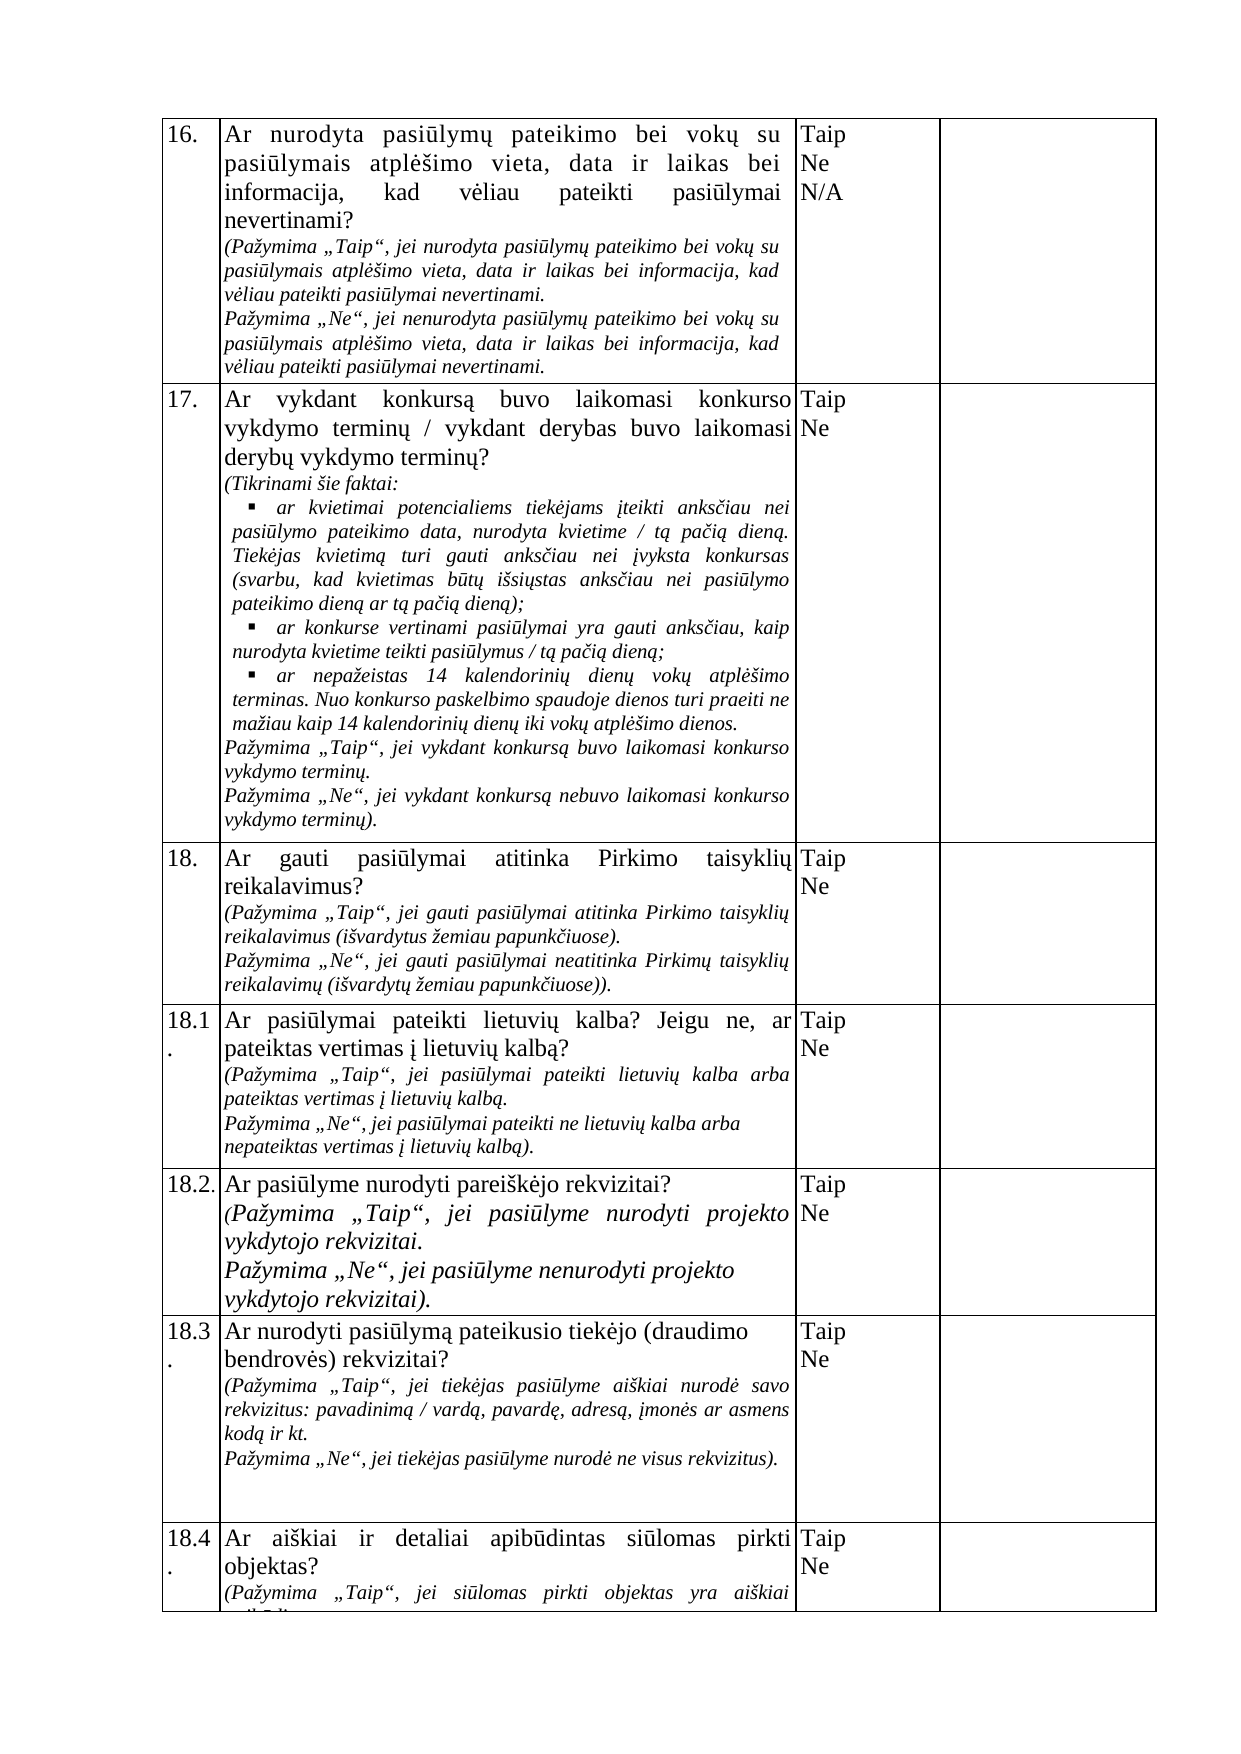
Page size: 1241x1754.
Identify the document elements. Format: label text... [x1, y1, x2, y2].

table_cell [941, 1523, 1155, 1611]
table_cell Ar pasiūlyme nurodyti pareiškėjo rekvizitai? (Pažymima „Taip“, jei pasiūlyme nurodyti projekto vykdytojo rekvizitai. Pažymima „Ne“, jei pasiūlyme nenurodyti projekto vykdytojo rekvizitai). [221, 1169, 795, 1315]
table_cell 18.3. [163, 1316, 219, 1522]
table_cell [1157, 118, 1166, 383]
table_cell [1157, 1522, 1166, 1611]
table_cell Ar gauti pasiūlymai atitinka Pirkimo taisyklių reikalavimus? (Pažymima „Taip“, jei gauti pasiūlymai atitinka Pirkimo taisyklių reikalavimus (išvardytus žemiau papunkčiuose). Pažymima „Ne“, jei gauti pasiūlymai neatitinka Pirkimų taisyklių reikalavimų (išvardytų žemiau papunkčiuose)). [221, 843, 795, 1004]
table_cell [1157, 842, 1166, 1004]
table_cell [1157, 1168, 1166, 1315]
table_cell 16. [163, 119, 219, 383]
table_cell 18.4. [163, 1523, 219, 1611]
table_cell Taip  Ne  [797, 1169, 939, 1315]
table_cell Taip  Ne  [797, 1316, 939, 1522]
table_cell [941, 119, 1155, 383]
table_cell Ar aiškiai ir detaliai apibūdintas siūlomas pirkti objektas? (Pažymima „Taip“, jei siūlomas pirkti objektas yra aiškiai apibūdintas. Pažymima „Ne“, jei siūlomas pirkti objektas nėra aiškiai apibūdintas). [221, 1523, 795, 1611]
table_cell Taip  Ne  [797, 384, 939, 842]
table_cell [941, 1005, 1155, 1168]
table_cell Ar vykdant konkursą buvo laikomasi konkurso vykdymo terminų / vykdant derybas buvo laikomasi derybų vykdymo terminų? (Tikrinami šie faktai:  ar kvietimai potencialiems tiekėjams įteikti anksčiau nei pasiūlymo pateikimo data, nurodyta kvietime / tą pačią dieną. Tiekėjas kvietimą turi gauti anksčiau nei įvyksta konkursas (svarbu, kad kvietimas būtų išsiųstas anksčiau nei pasiūlymo pateikimo dieną ar tą pačią dieną);  ar konkurse vertinami pasiūlymai yra gauti anksčiau, kaip nurodyta kvietime teikti pasiūlymus / tą pačią dieną;  ar nepažeistas 14 kalendorinių dienų vokų atplėšimo terminas. Nuo konkurso paskelbimo spaudoje dienos turi praeiti ne mažiau kaip 14 kalendorinių dienų iki vokų atplėšimo dienos. Pažymima „Taip“, jei vykdant konkursą buvo laikomasi konkurso vykdymo terminų. Pažymima „Ne“, jei vykdant konkursą nebuvo laikomasi konkurso vykdymo terminų). [221, 384, 795, 842]
table_cell [941, 843, 1155, 1004]
table_cell Ar pasiūlymai pateikti lietuvių kalba? Jeigu ne, ar pateiktas vertimas į lietuvių kalbą? (Pažymima „Taip“, jei pasiūlymai pateikti lietuvių kalba arba pateiktas vertimas į lietuvių kalbą. Pažymima „Ne“, jei pasiūlymai pateikti ne lietuvių kalba arba nepateiktas vertimas į lietuvių kalbą). [221, 1005, 795, 1168]
table_cell [1157, 1004, 1166, 1168]
table_cell Taip  Ne  N/A  [797, 119, 939, 383]
table_cell Taip  Ne  [797, 1005, 939, 1168]
table_cell 17. [163, 384, 219, 842]
table_cell 18.2. [163, 1169, 219, 1315]
table_cell Ar nurodyti pasiūlymą pateikusio tiekėjo (draudimo bendrovės) rekvizitai? (Pažymima „Taip“, jei tiekėjas pasiūlyme aiškiai nurodė savo rekvizitus: pavadinimą / vardą, pavardę, adresą, įmonės ar asmens kodą ir kt. Pažymima „Ne“, jei tiekėjas pasiūlyme nurodė ne visus rekvizitus). [221, 1316, 795, 1522]
table_cell 18.1. [163, 1005, 219, 1168]
table_cell [941, 1316, 1155, 1522]
table_cell [1157, 1315, 1166, 1522]
table_cell [941, 384, 1155, 842]
table_cell [1157, 383, 1166, 842]
table_cell Taip  Ne  [797, 843, 939, 1004]
table_cell Taip  Ne  [797, 1523, 939, 1611]
table_cell 18. [163, 843, 219, 1004]
table_cell [941, 1169, 1155, 1315]
